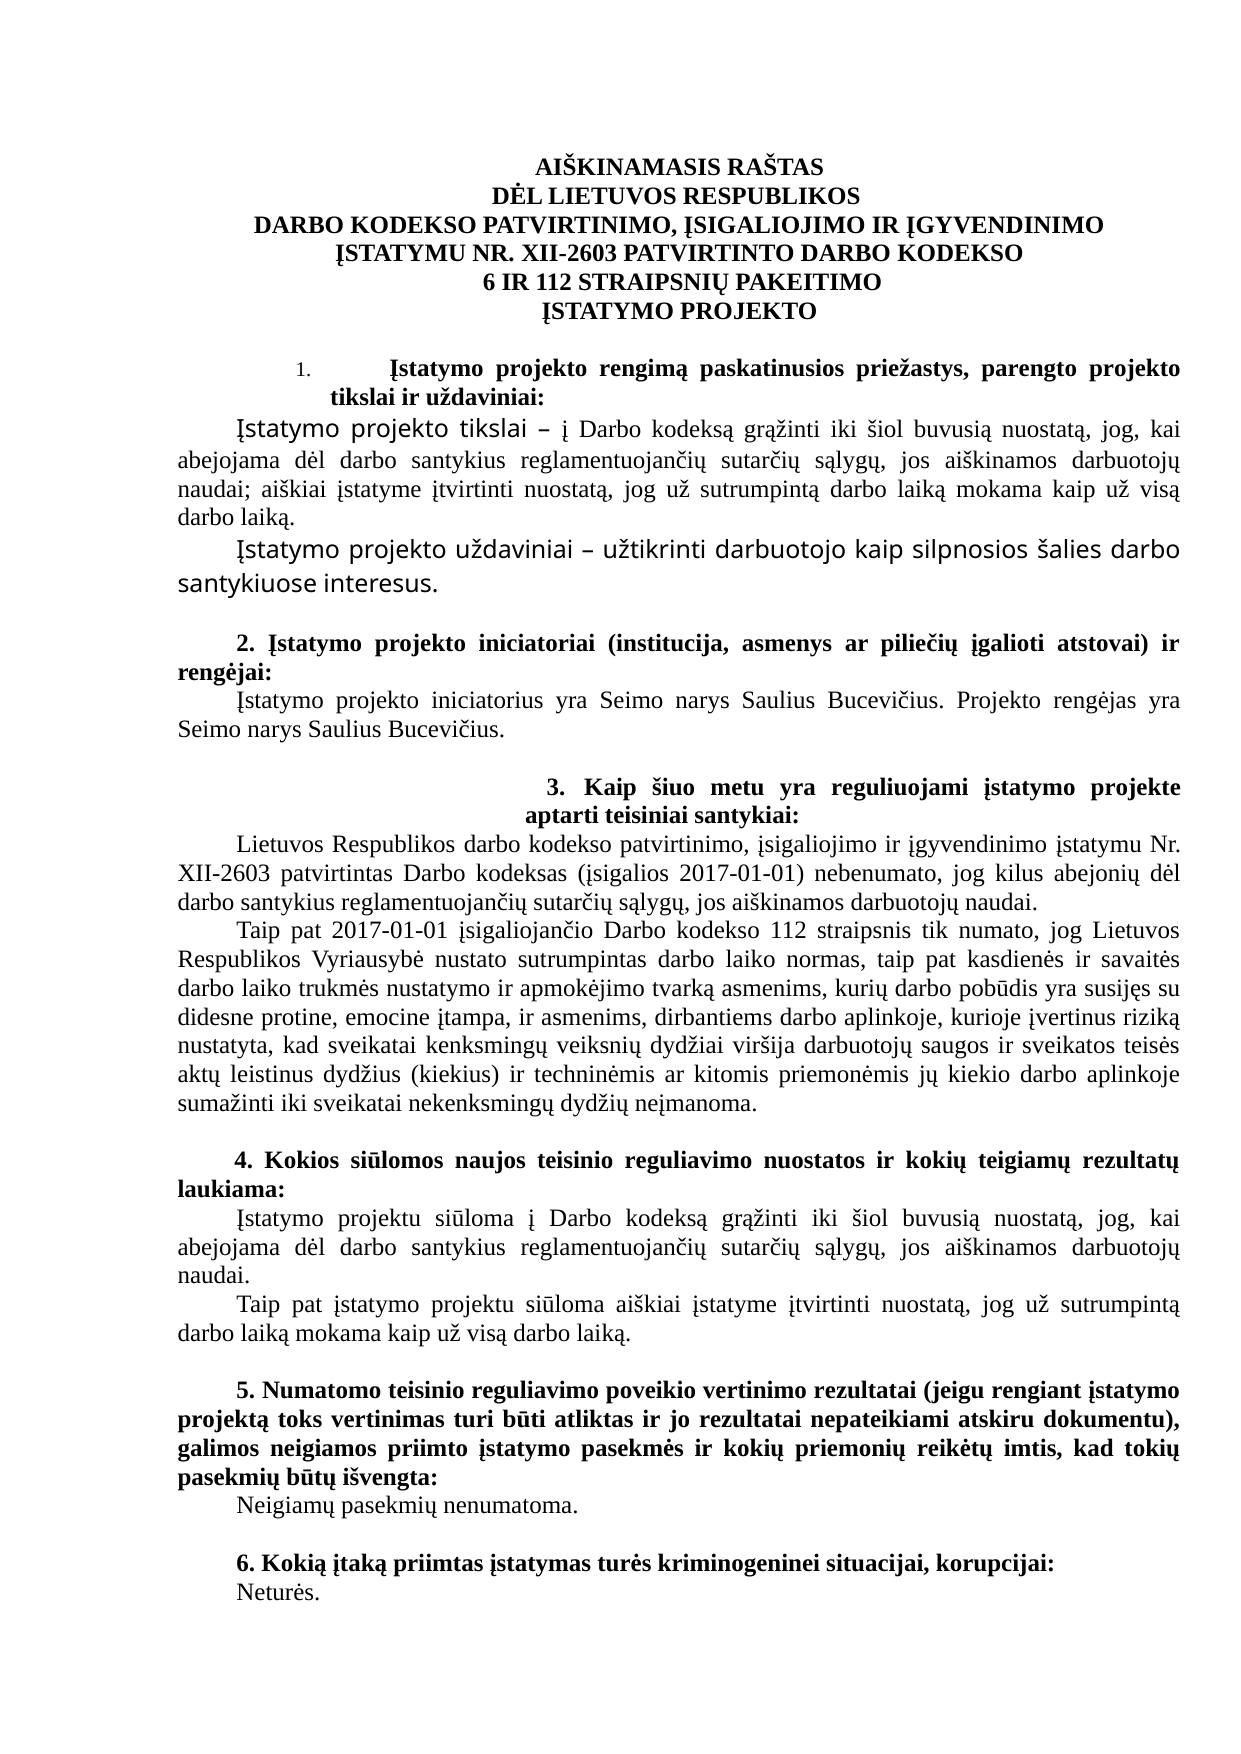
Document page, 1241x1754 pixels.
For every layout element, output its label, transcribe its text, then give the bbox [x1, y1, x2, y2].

text AIŠKINAMASIS RAŠTAS [177, 152, 1181, 181]
text Įstatymo projekto tikslai – į Darbo kodeksą grąžinti iki šiol buvusią nuostatą, jog, kai abejojama dėl darbo santykius reglamentuojančių sutarčių sąlygų, jos aiškinamos darbuotojų naudai; aiškiai įstatyme įtvirtinti nuostatą, jog už sutrumpintą darbo laiką mokama kaip už visą darbo laiką. [177, 411, 1181, 531]
text Lietuvos Respublikos darbo kodekso patvirtinimo, įsigaliojimo ir įgyvendinimo įstatymu Nr. XII-2603 patvirtintas Darbo kodeksas (įsigalios 2017-01-01) nebenumato, jog kilus abejonių dėl darbo santykius reglamentuojančių sutarčių sąlygų, jos aiškinamos darbuotojų naudai. [177, 829, 1181, 916]
text DARBO KODEKSO PATVIRTINIMO, ĮSIGALIOJIMO IR ĮGYVENDINIMO [177, 210, 1181, 238]
text Neturės. [177, 1577, 1181, 1606]
text ĮSTATYMO PROJEKTO [177, 296, 1181, 325]
text Įstatymo projektu siūloma į Darbo kodeksą grąžinti iki šiol buvusią nuostatą, jog, kai abejojama dėl darbo santykius reglamentuojančių sutarčių sąlygų, jos aiškinamos darbuotojų naudai. [177, 1203, 1181, 1289]
text Neigiamų pasekmių nenumatoma. [177, 1491, 1181, 1519]
text 5. Numatomo teisinio reguliavimo poveikio vertinimo rezultatai (jeigu rengiant įstatymo projektą toks vertinimas turi būti atliktas ir jo rezultatai nepateikiami atskiru dokumentu), galimos neigiamos priimto įstatymo pasekmės ir kokių priemonių reikėtų imtis, kad tokių pasekmių būtų išvengta: [177, 1376, 1181, 1491]
text 2. Įstatymo projekto iniciatoriai (institucija, asmenys ar piliečių įgalioti atstovai) ir rengėjai: [177, 628, 1181, 686]
text 6. Kokią įtaką priimtas įstatymas turės kriminogeninei situacijai, korupcijai: [177, 1548, 1181, 1577]
text Taip pat įstatymo projektu siūloma aiškiai įstatyme įtvirtinti nuostatą, jog už sutrumpintą darbo laiką mokama kaip už visą darbo laiką. [177, 1289, 1181, 1347]
list Įstatymo projekto rengimą paskatinusios priežastys, parengto projekto tikslai ir uždaviniai: [236, 353, 1181, 411]
text 6 IR 112 STRAIPSNIŲ PAKEITIMO [177, 267, 1181, 296]
text 4. Kokios siūlomos naujos teisinio reguliavimo nuostatos ir kokių teigiamų rezultatų laukiama: [177, 1146, 1181, 1203]
text Įstatymo projekto uždaviniai – užtikrinti darbuotojo kaip silpnosios šalies darbo santykiuose interesus. [177, 531, 1181, 599]
text Taip pat 2017-01-01 įsigaliojančio Darbo kodekso 112 straipsnis tik numato, jog Lietuvos Respublikos Vyriausybė nustato sutrumpintas darbo laiko normas, taip pat kasdienės ir savaitės darbo laiko trukmės nustatymo ir apmokėjimo tvarką asmenims, kurių darbo pobūdis yra susijęs su didesne protine, emocine įtampa, ir asmenims, dirbantiems darbo aplinkoje, kurioje įvertinus riziką nustatyta, kad sveikatai kenksmingų veiksnių dydžiai viršija darbuotojų saugos ir sveikatos teisės aktų leistinus dydžius (kiekius) ir techninėmis ar kitomis priemonėmis jų kiekio darbo aplinkoje sumažinti iki sveikatai nekenksmingų dydžių neįmanoma. [177, 916, 1181, 1117]
text Įstatymo projekto iniciatorius yra Seimo narys Saulius Bucevičius. Projekto rengėjas yra Seimo narys Saulius Bucevičius. [177, 686, 1181, 743]
list Kaip šiuo metu yra reguliuojami įstatymo projekte aptarti teisiniai santykiai: [487, 772, 1181, 829]
text DĖL LIETUVOS RESPUBLIKOS [177, 181, 1181, 210]
text ĮSTATYMU nR. XII-2603 PATVIRTINTO DARBO KODEKSO [177, 238, 1181, 267]
